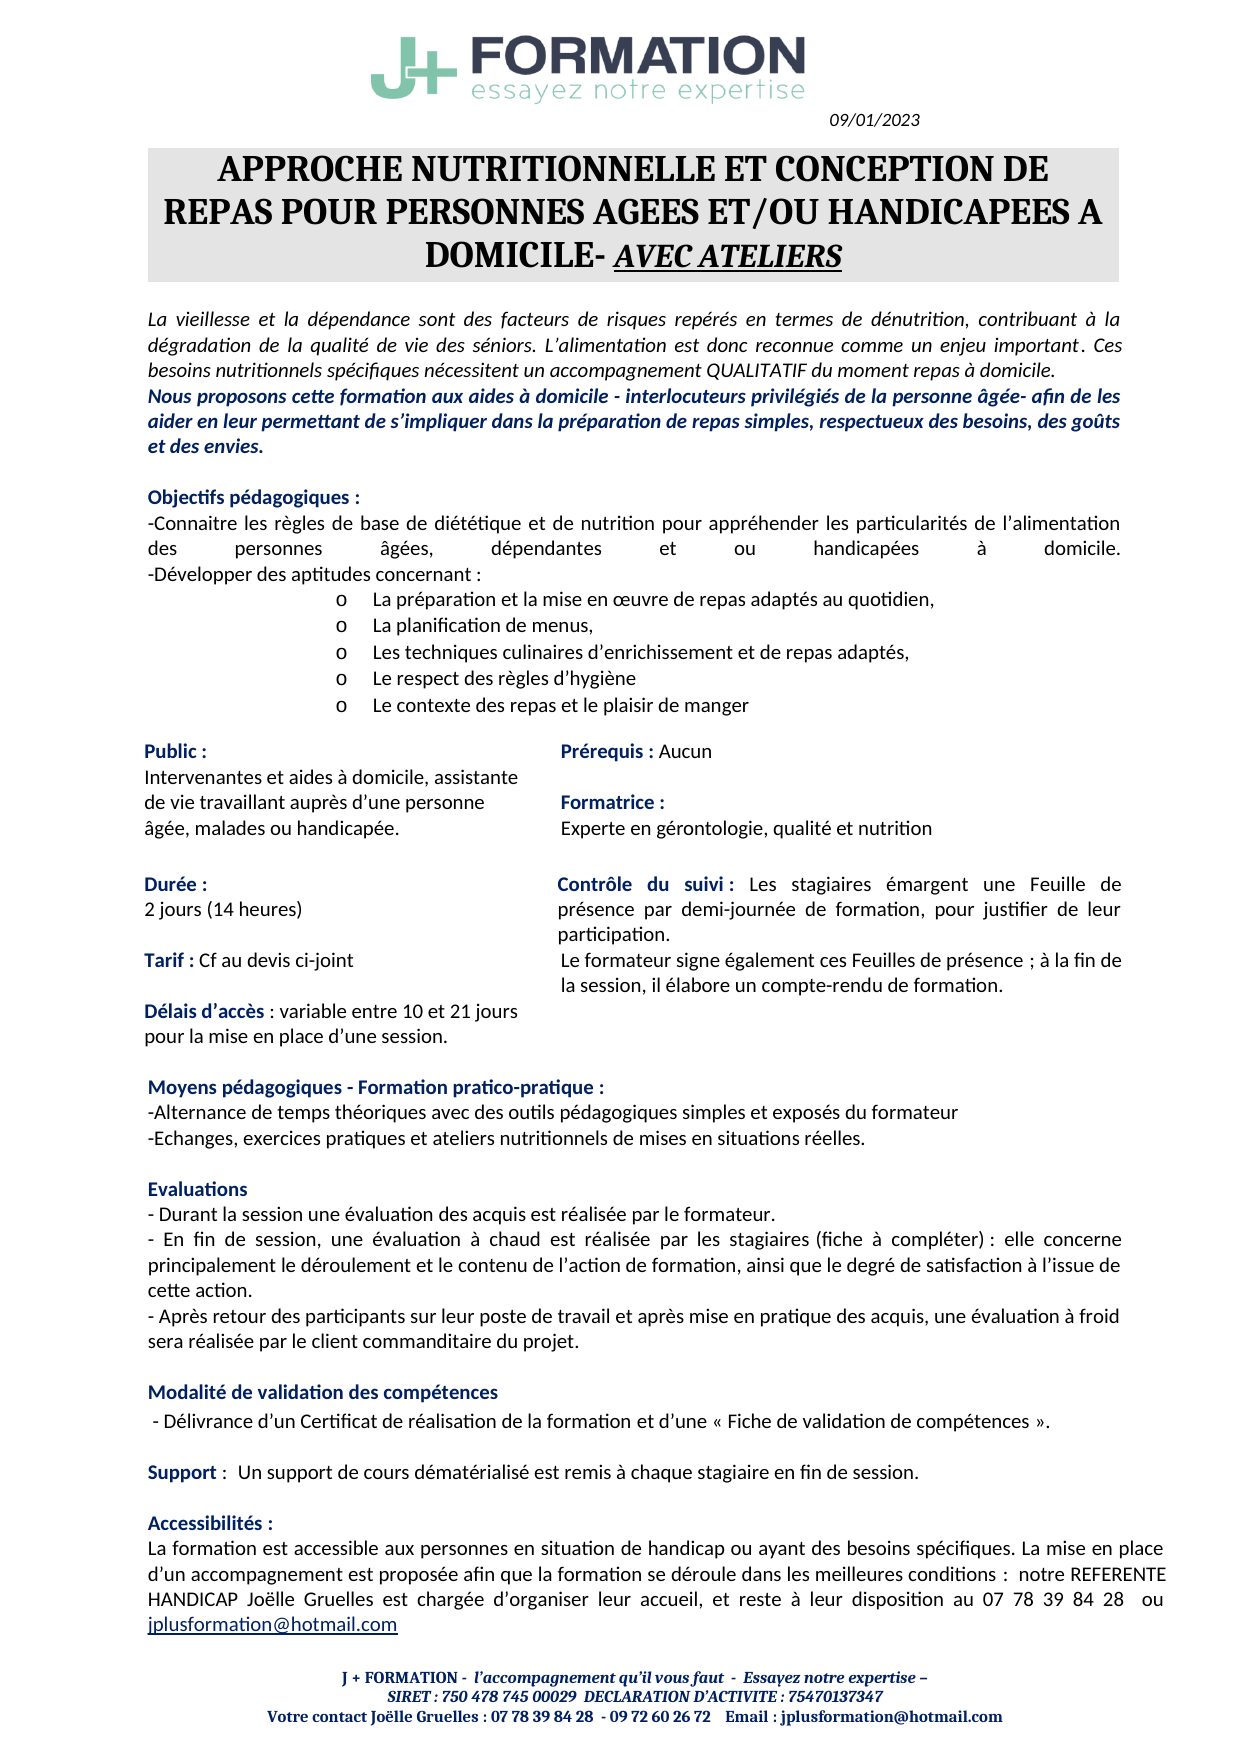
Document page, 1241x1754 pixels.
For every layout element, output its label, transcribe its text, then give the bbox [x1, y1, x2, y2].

text -Connaitre les règles de base de diététique et de nutrition pour appréhender les particularités de l’alimentation des personnes âgées, dépendantes et ou handicapées à domicile. -Développer des aptitudes concernant : [148, 510, 1122, 586]
text Accessibilités : [148, 1510, 1167, 1535]
list La planification de menus, [335, 613, 1122, 639]
text Moyens pédagogiques - Formation pratico-pratique : [148, 1074, 1122, 1099]
text Evaluations [148, 1176, 1167, 1201]
text La formation est accessible aux personnes en situation de handicap ou ayant des besoins spécifiques. La mise en place d’un accompagnement est proposée afin que la formation se déroule dans les meilleures conditions : notre REFERENTE HANDICAP Joëlle Gruelles est chargée d’organiser leur accueil, et reste à leur disposition au 07 78 39 84 28 ou jplusformation@hotmail.com [148, 1535, 1167, 1637]
text - En fin de session, une évaluation à chaud est réalisée par les stagiaires (fiche à compléter) : elle concerne principalement le déroulement et le contenu de l’action de formation, ainsi que le degré de satisfaction à l’issue de cette action. [148, 1227, 1122, 1303]
text Support : Un support de cours dématérialisé est remis à chaque stagiaire en fin de session. [148, 1459, 1122, 1484]
text Nous proposons cette formation aux aides à domicile - interlocuteurs privilégiés de la personne âgée- afin de les aider en leur permettant de s’impliquer dans la préparation de repas simples, respectueux des besoins, des goûts et des envies. [148, 383, 1122, 459]
table_cell Contrôle du suivi : Les stagiaires émargent une Feuille de présence par demi-journée de formation, pour justifier de leur participation. Le formateur signe également ces Feuilles de présence ; à la fin de la session, il élabore un compte-rendu de formation. [546, 871, 1152, 1074]
text La vieillesse et la dépendance sont des facteurs de risques repérés en termes de dénutrition, contribuant à la dégradation de la qualité de vie des séniors. L’alimentation est donc reconnue comme un enjeu important. Ces besoins nutritionnels spécifiques nécessitent un accompagnement QUALITATIF du moment repas à domicile. [148, 307, 1122, 383]
text - Après retour des participants sur leur poste de travail et après mise en pratique des acquis, une évaluation à froid sera réalisée par le client commanditaire du projet. [148, 1303, 1122, 1354]
list Le respect des règles d’hygiène [335, 666, 1122, 692]
table_header Prérequis : Aucun Formatrice : Experte en gérontologie, qualité et nutrition [546, 739, 1163, 871]
table_cell Durée : 2 jours (14 heures) Tarif : Cf au devis ci-joint Délais d’accès : variable entre 10 et 21 jours pour la mise en place d’une session. [133, 871, 546, 1074]
table_header APPROCHE NUTRITIONNELLE ET CONCEPTION DE REPAS POUR PERSONNES AGEES et/ou HANDICAPEES A DOMICILE- avec ATELIERS [148, 148, 1119, 282]
text - Délivrance d’un Certificat de réalisation de la formation et d’une « Fiche de validation de compétences ». [148, 1408, 1122, 1434]
list Les techniques culinaires d’enrichissement et de repas adaptés, [335, 639, 1122, 666]
subtitle Objectifs pédagogiques : [148, 484, 1122, 510]
list -Echanges, exercices pratiques et ateliers nutritionnels de mises en situations réelles. [148, 1125, 1122, 1150]
picture [350, 0, 829, 124]
list Le contexte des repas et le plaisir de manger [335, 692, 1122, 718]
table_header Public : Intervenantes et aides à domicile, assistante de vie travaillant auprès d’une personne âgée, malades ou handicapée. [133, 739, 546, 871]
text Modalité de validation des compétences [148, 1379, 1122, 1404]
table_cell [1152, 871, 1163, 1074]
list La préparation et la mise en œuvre de repas adaptés au quotidien, [335, 586, 1122, 613]
list -Alternance de temps théoriques avec des outils pédagogiques simples et exposés du formateur [148, 1099, 1122, 1125]
text - Durant la session une évaluation des acquis est réalisée par le formateur. [148, 1201, 1122, 1227]
